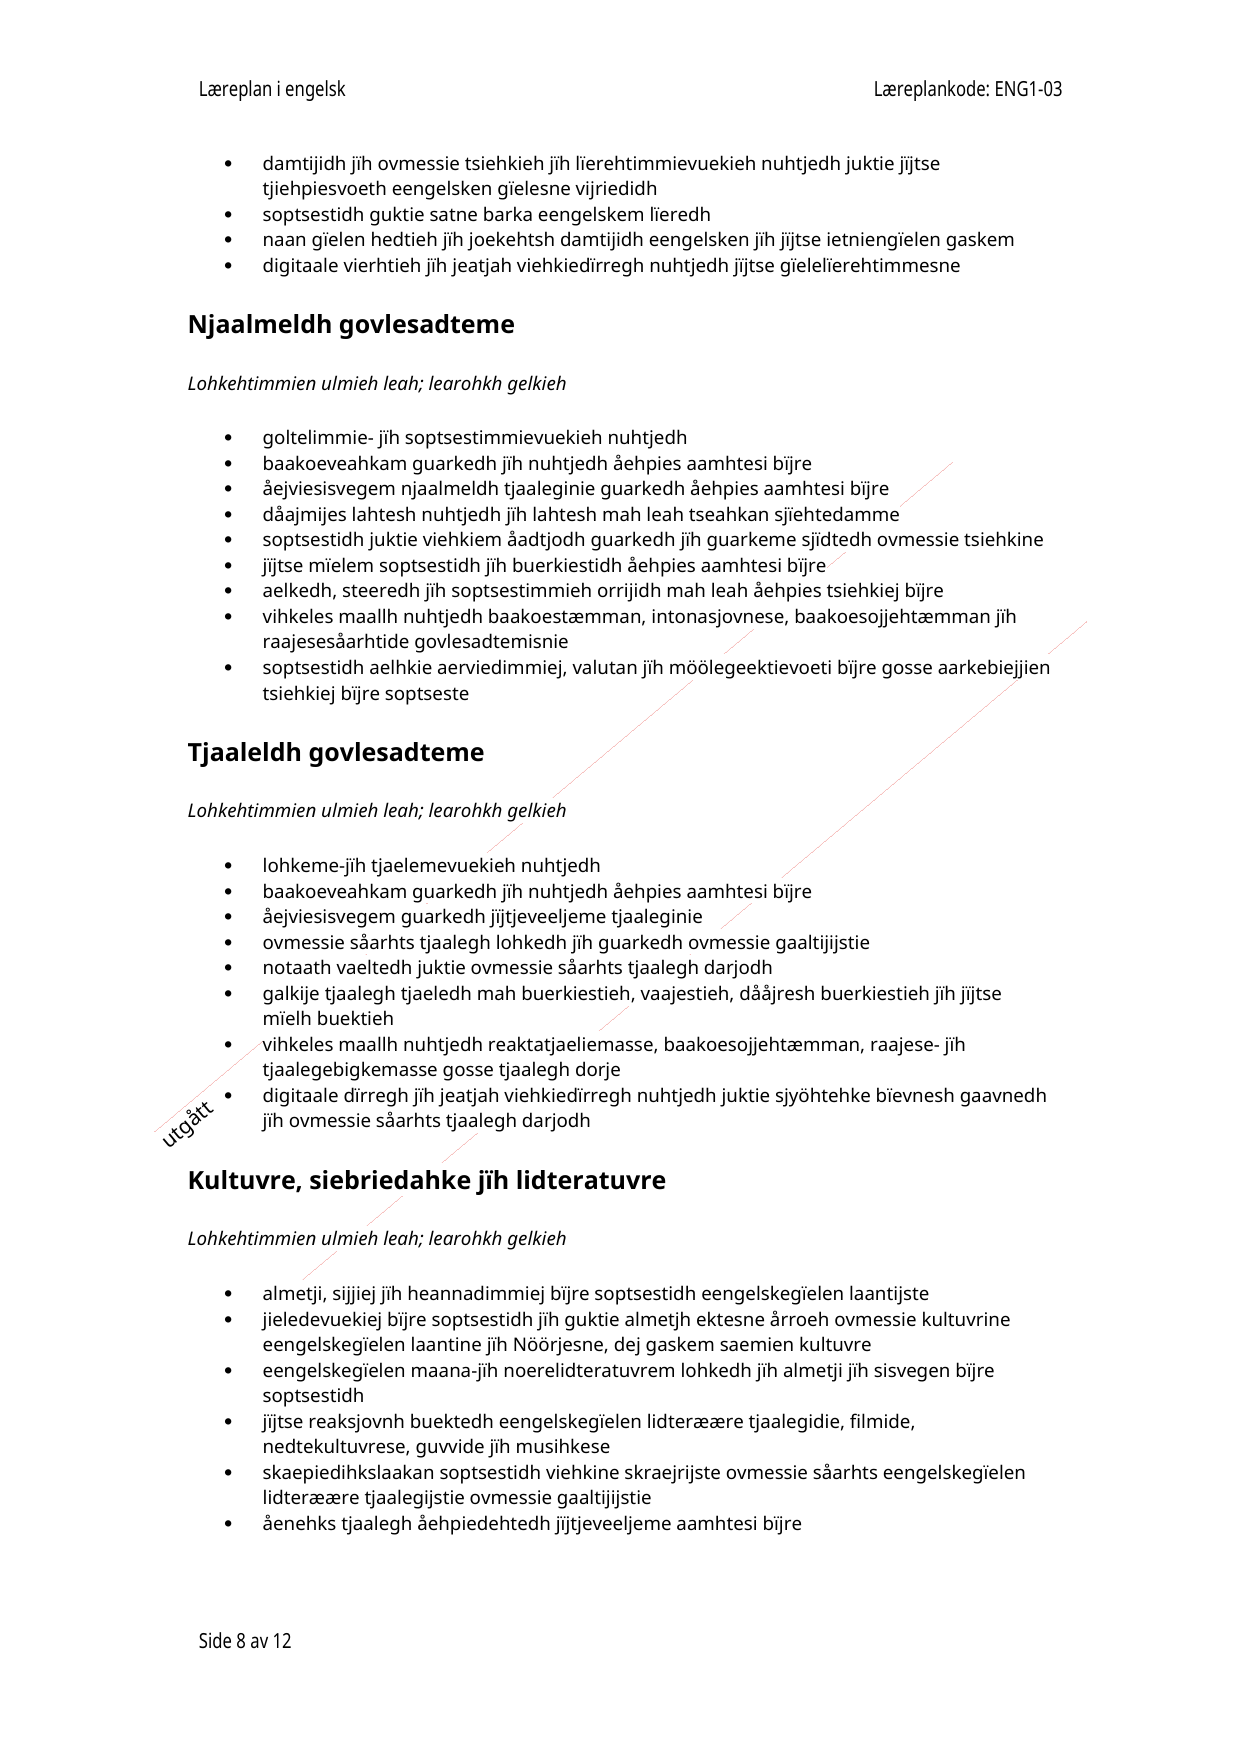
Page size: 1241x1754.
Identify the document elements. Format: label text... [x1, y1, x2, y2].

list goltelimmie- jïh soptsestimmievuekieh nuhtjedh [225, 425, 263, 450]
list åejviesisvegem guarkedh jïjtjeveeljeme tjaaleginie [225, 903, 425, 929]
list vihkeles maallh nuhtjedh baakoestæmman, intonasjovnese, baakoesojjehtæmman jïh raajesesåarhtide govlesadtemisnie [574, 629, 752, 654]
list åejviesisvegem guarkedh jïjtjeveeljeme tjaaleginie [722, 903, 1053, 929]
list eengelskegïelen maana-jïh noerelidteratuvrem lohkedh jïh almetji jïh sisvegen bïjre soptsestidh [225, 1357, 1053, 1408]
list soptsestidh aelhkie aerviedimmiej, valutan jïh möölegeektievoeti bïjre gosse aarkebiejjien tsiehkiej bïjre soptseste [469, 680, 691, 705]
list åejviesisvegem njaalmeldh tjaaleginie guarkedh åehpies aamhtesi bïjre [908, 476, 1053, 501]
list digitaale vierhtieh jïh jeatjah viehkiedïrregh nuhtjedh jïjtse gïelelïerehtimmesne [961, 252, 1053, 278]
subtitle [588, 734, 951, 769]
subtitle Kultuvre, siebriedahke jïh lidteratuvre [443, 1162, 1053, 1196]
list soptsestidh aelhkie aerviedimmiej, valutan jïh möölegeektievoeti bïjre gosse aarkebiejjien tsiehkiej bïjre soptseste [989, 654, 1053, 705]
list baakoeveahkam guarkedh jïh nuhtjedh åehpies aamhtesi bïjre [812, 450, 1053, 476]
list jïjtse mïelem soptsestidh jïh buerkiestidh åehpies aamhtesi bïjre [827, 552, 1053, 578]
list lohkeme-jïh tjaelemevuekieh nuhtjedh [783, 852, 1053, 878]
list soptsestidh guktie satne barka eengelskem lïeredh [711, 201, 1053, 227]
subtitle Njaalmeldh govlesadteme [515, 307, 1053, 341]
text Lohkehtimmien ulmieh leah; learohkh gelkieh [574, 370, 1053, 396]
list notaath vaeltedh juktie ovmessie såarhts tjaalegh darjodh [225, 954, 365, 980]
list jïjtse reaksjovnh buektedh eengelskegïelen lidteræære tjaalegidie, filmide, nedtekultuvrese, guvvide jïh musihkese [225, 1408, 1053, 1459]
list ovmessie såarhts tjaalegh lohkedh jïh guarkedh ovmessie gaaltijijstie [870, 929, 1053, 954]
list notaath vaeltedh juktie ovmessie såarhts tjaalegh darjodh [691, 954, 1053, 980]
list goltelimmie- jïh soptsestimmievuekieh nuhtjedh [688, 425, 1053, 450]
list aelkedh, steeredh jïh soptsestimmieh orrijidh mah leah åehpies tsiehkiej bïjre [944, 578, 1053, 603]
list vihkeles maallh nuhtjedh baakoestæmman, intonasjovnese, baakoesojjehtæmman jïh raajesesåarhtide govlesadtemisnie [725, 603, 1053, 654]
subtitle [913, 734, 1053, 769]
list dåajmijes lahtesh nuhtjedh jïh lahtesh mah leah tseahkan sjïehtedamme [900, 501, 1053, 527]
list lohkeme-jïh tjaelemevuekieh nuhtjedh [225, 852, 486, 878]
list vihkeles maallh nuhtjedh reaktatjaeliemasse, baakoesojjehtæmman, raajese- jïh tjaalegebigkemasse gosse tjaalegh dorje [621, 1031, 1053, 1082]
text Lohkehtimmien ulmieh leah; learohkh gelkieh [848, 798, 1053, 823]
list baakoeveahkam guarkedh jïh nuhtjedh åehpies aamhtesi bïjre [817, 878, 1053, 903]
list skaepiedihkslaakan soptsestidh viehkine skraejrijste ovmessie såarhts eengelskegïelen lidteræære tjaalegijstie ovmessie gaaltijijstie [225, 1459, 1053, 1510]
list åenehks tjaalegh åehpiedehtedh jïjtjeveeljeme aamhtesi bïjre [802, 1510, 1053, 1536]
list almetji, sijjiej jïh heannadimmiej bïjre soptsestidh eengelskegïelen laantijste [929, 1280, 1053, 1306]
list galkije tjaalegh tjaeledh mah buerkiestieh, vaajestieh, dååjresh buerkiestieh jïh jïjtse mïelh buektieh [394, 1006, 627, 1031]
subtitle Tjaaleldh govlesadteme [187, 734, 627, 769]
list galkije tjaalegh tjaeledh mah buerkiestieh, vaajestieh, dååjresh buerkiestieh jïh jïjtse mïelh buektieh [600, 980, 1053, 1031]
list jieledevuekiej bïjre soptsestidh jïh guktie almetjh ektesne årroeh ovmessie kultuvrine eengelskegïelen laantine jïh Nöörjesne, dej gaskem saemien kultuvre [872, 1306, 1053, 1357]
text Lohkehtimmien ulmieh leah; learohkh gelkieh [574, 798, 875, 823]
list lohkeme-jïh tjaelemevuekieh nuhtjedh [488, 852, 810, 878]
list damtijidh jïh ovmessie tsiehkieh jïh lïerehtimmievuekieh nuhtjedh juktie jïjtse tjiehpiesvoeth eengelsken gïelesne vijriedidh [658, 150, 1053, 201]
list soptsestidh aelhkie aerviedimmiej, valutan jïh möölegeektievoeti bïjre gosse aarkebiejjien tsiehkiej bïjre soptseste [665, 680, 1015, 705]
list digitaale dïrregh jïh jeatjah viehkiedïrregh nuhtjedh juktie sjyöhtehke bïevnesh gaavnedh jïh ovmessie såarhts tjaalegh darjodh [591, 1082, 1053, 1133]
list soptsestidh guktie satne barka eengelskem lïeredh [225, 201, 263, 227]
list åejviesisvegem guarkedh jïjtjeveeljeme tjaaleginie [428, 903, 750, 929]
text Lohkehtimmien ulmieh leah; learohkh gelkieh [574, 1226, 1053, 1251]
